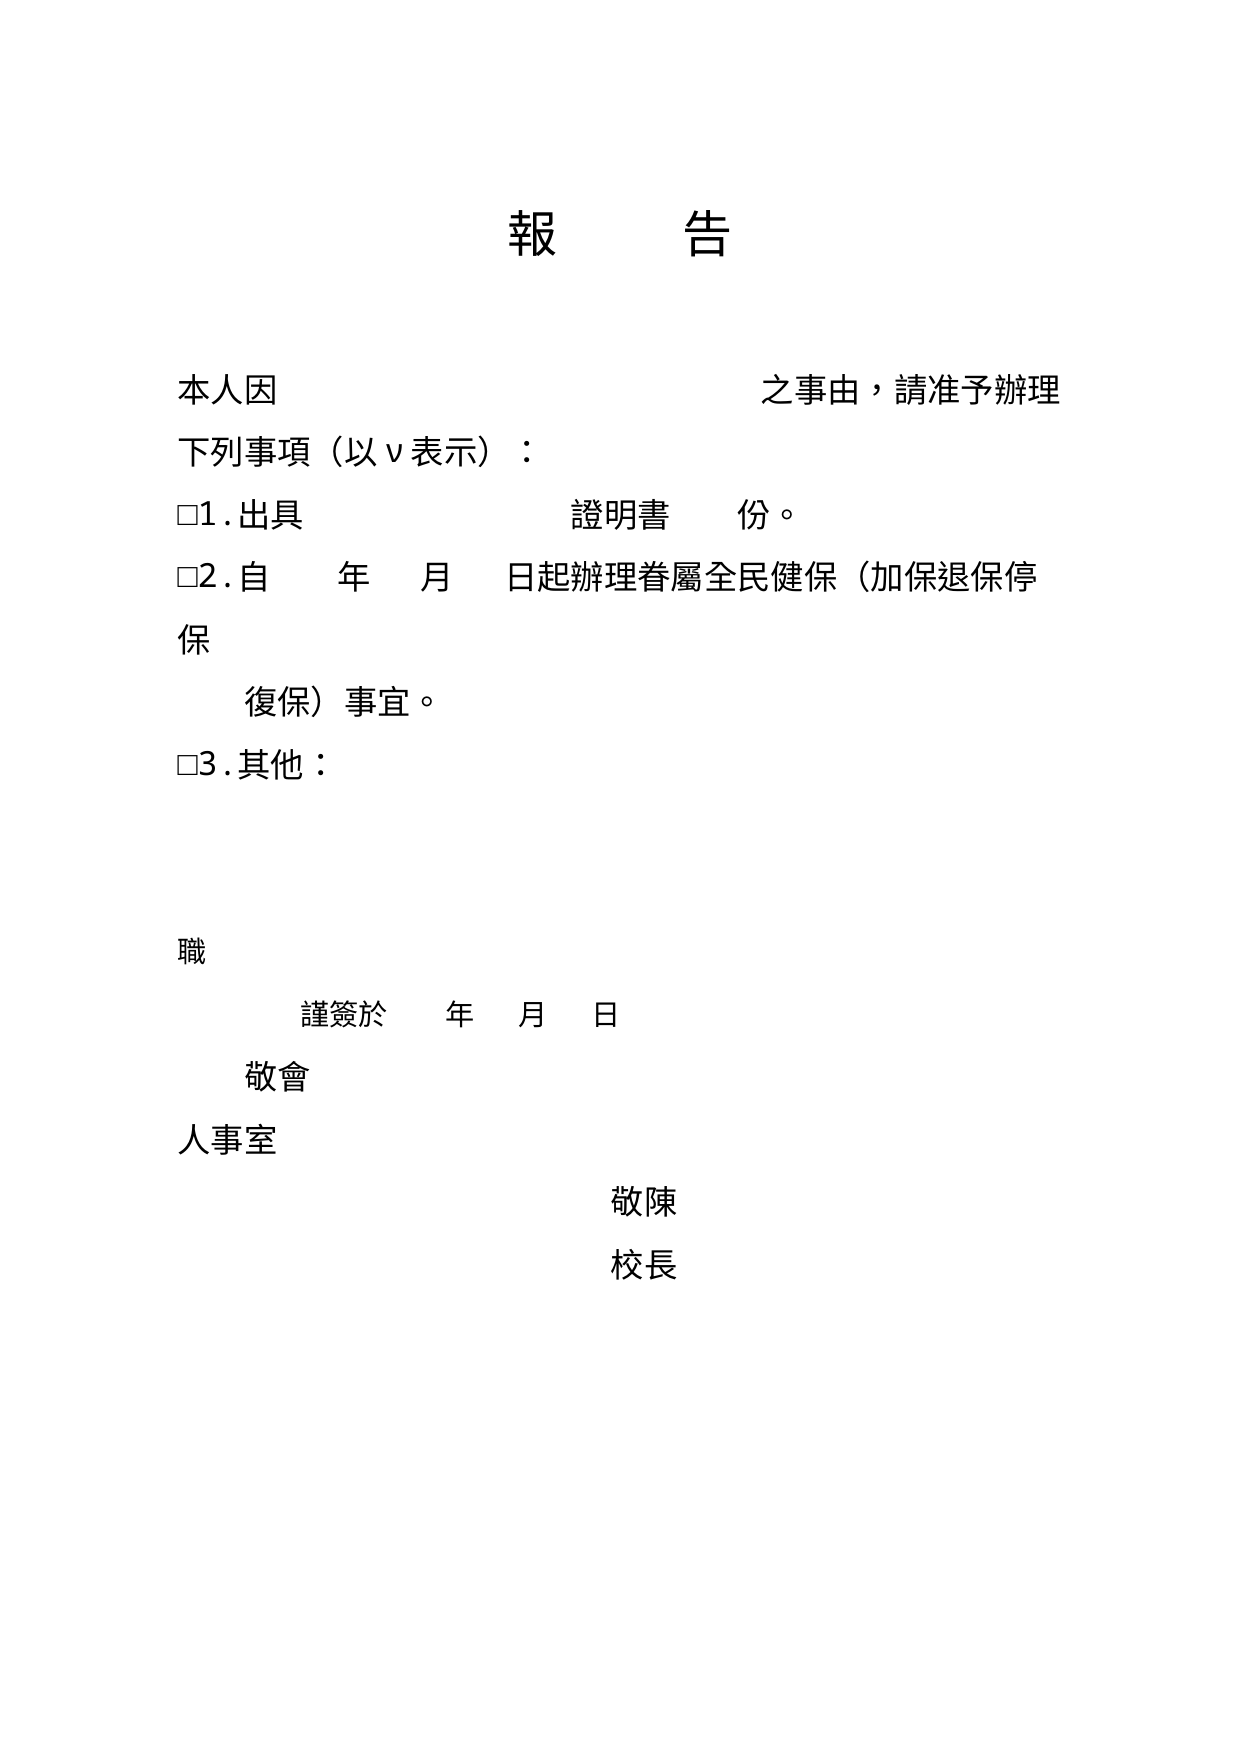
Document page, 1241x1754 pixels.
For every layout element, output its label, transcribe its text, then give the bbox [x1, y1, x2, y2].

text 敬陳 [177, 1158, 1063, 1221]
text 本人因 之事由，請准予辦理下列事項（以ν表示）： [177, 346, 1063, 471]
text 報 告 [177, 158, 1063, 283]
text □1.出具 證明書 份。 [177, 471, 1063, 533]
text 謹簽於 年 月 日 [177, 971, 1063, 1033]
text 敬會 [177, 1033, 1063, 1096]
text 職 [177, 908, 1063, 971]
text □3.其他： [177, 721, 1063, 783]
text 復保）事宜。 [177, 658, 1063, 721]
text 人事室 [177, 1096, 1063, 1158]
text 校長 [177, 1221, 1063, 1283]
text □2.自 年 月 日起辦理眷屬全民健保（加保退保停保 [177, 533, 1063, 658]
